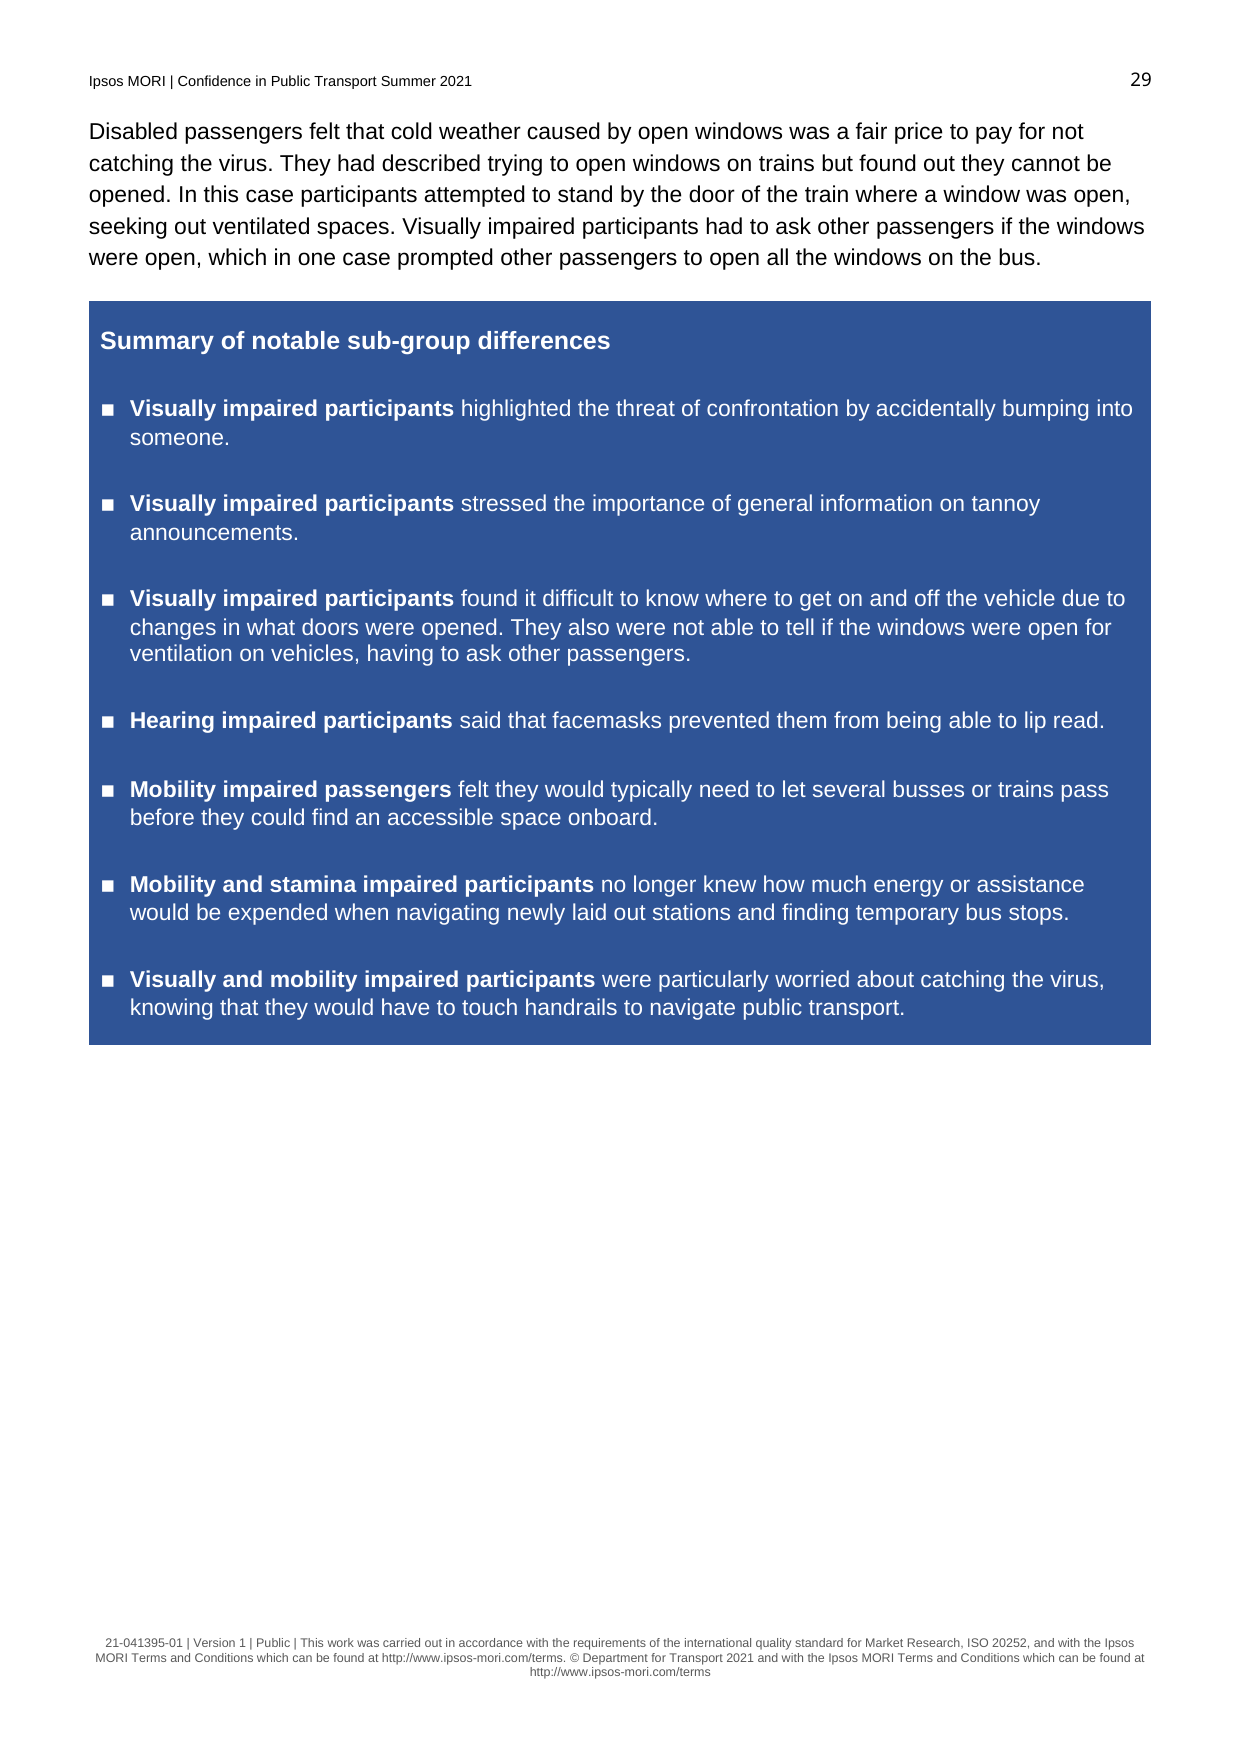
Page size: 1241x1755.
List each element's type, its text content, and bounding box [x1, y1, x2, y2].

text Disabled passengers felt that cold weather caused by open windows was a fair price to pay for not catching the virus. They had described trying to open windows on trains but found out they cannot be opened. In this case participants attempted to stand by the door of the train where a window was open, seeking out ventilated spaces. Visually impaired participants had to ask other passengers if the windows were open, which in one case prompted other passengers to open all the windows on the bus. [89, 118, 1152, 271]
table_header Summary of notable sub-group differences Visually impaired participants highlighted the threat of confrontation by accidentally bumping into someone. Visually impaired participants stressed the importance of general information on tannoy announcements. Visually impaired participants found it difficult to know where to get on and off the vehicle due to changes in what doors were opened. They also were not able to tell if the windows were open for ventilation on vehicles, having to ask other passengers. Hearing impaired participants said that facemasks prevented them from being able to lip read. Mobility impaired passengers felt they would typically need to let several busses or trains pass before they could find an accessible space onboard. Mobility and stamina impaired participants no longer knew how much energy or assistance would be expended when navigating newly laid out stations and finding temporary bus stops. Visually and mobility impaired participants were particularly worried about catching the virus, knowing that they would have to touch handrails to navigate public transport. [89, 301, 1151, 1045]
